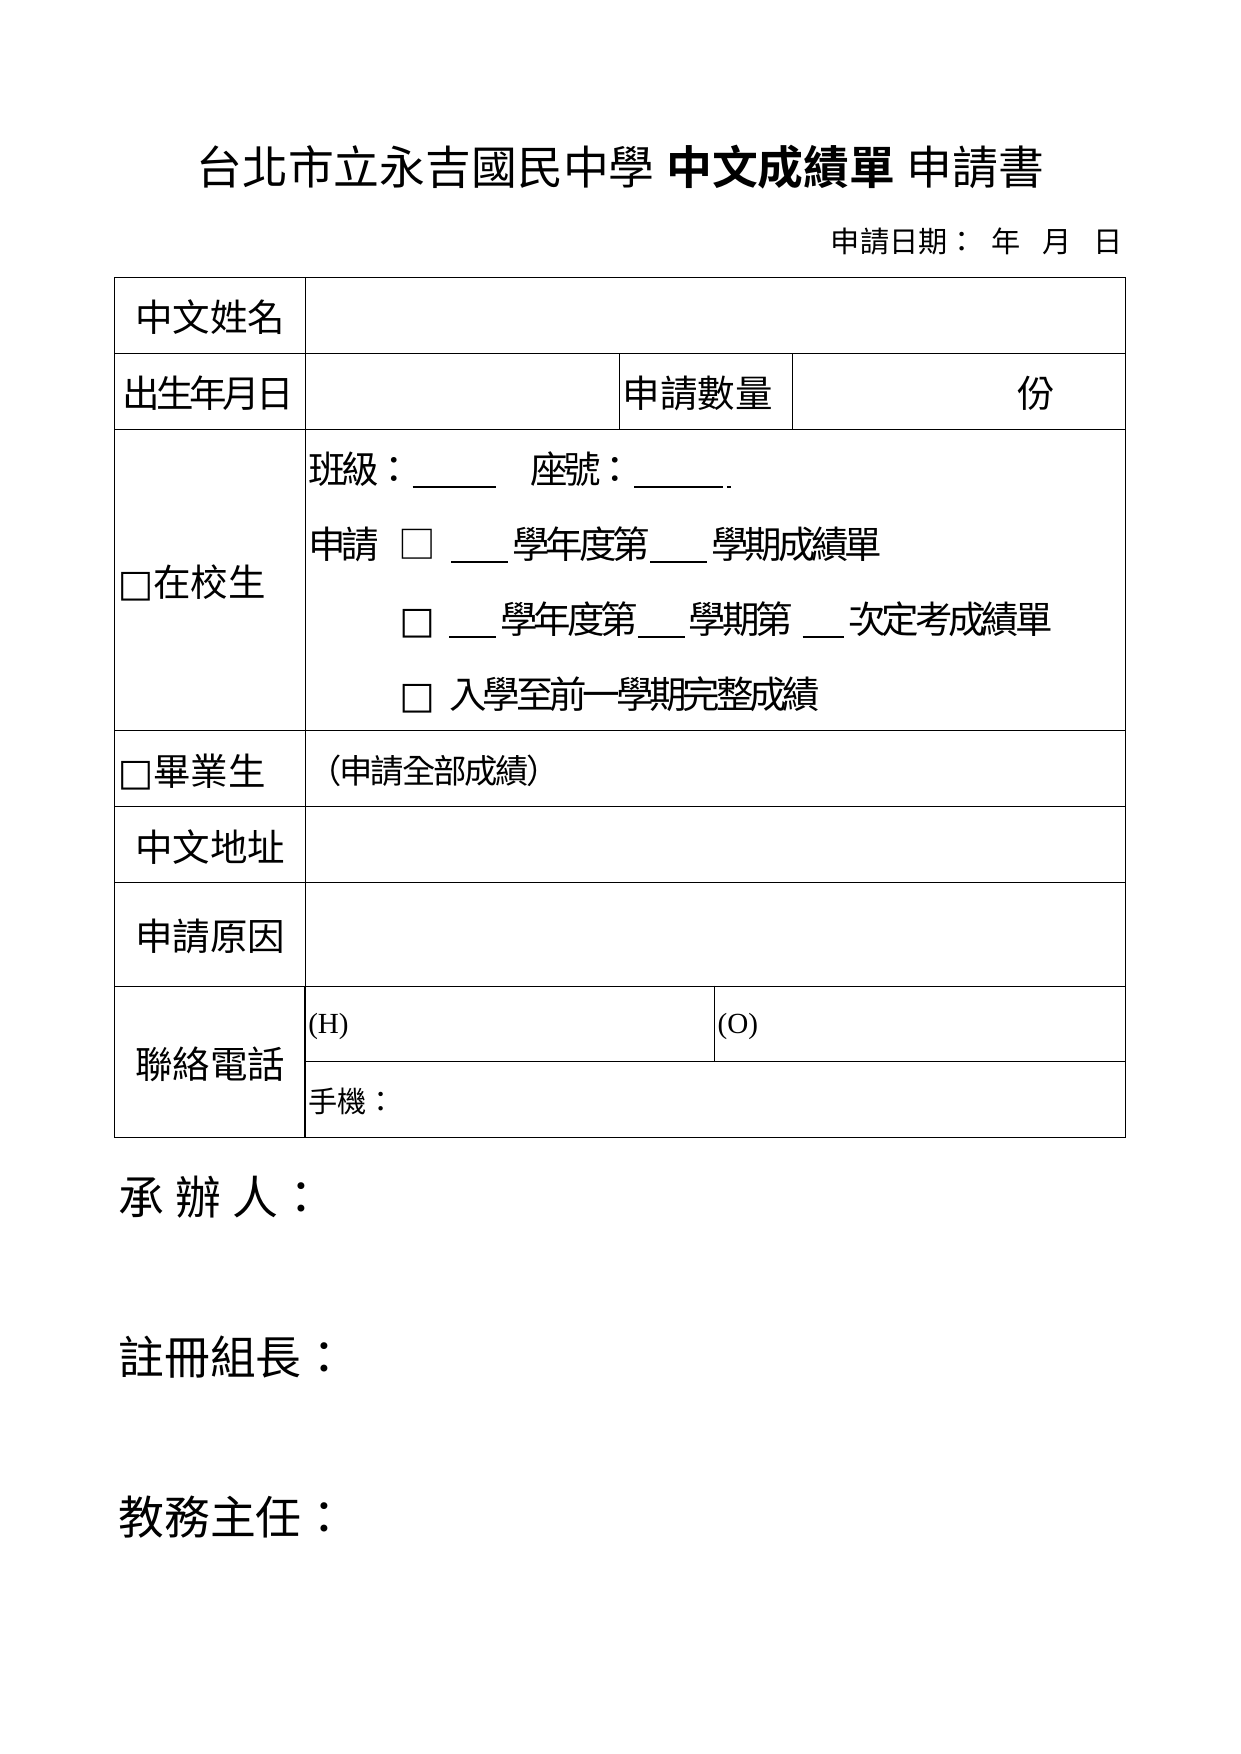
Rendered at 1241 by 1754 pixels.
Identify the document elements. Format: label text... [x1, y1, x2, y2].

table_cell (H) [306, 987, 714, 1061]
table_cell 申請數量 [620, 354, 792, 429]
text 註冊組長： [118, 1317, 1122, 1392]
text 台北市立永吉國民中學 中文成績單 申請書 [118, 127, 1122, 202]
table_cell 班級： 座號： 申請 □ 學年度第 學期成績單 □ 學年度第 學期第 次定考成績單 □ 入學至前一學期完整成績 [306, 430, 1125, 730]
table_cell 中文地址 [115, 807, 305, 882]
table_cell 手機： [306, 1062, 1125, 1137]
table_cell □畢業生 [115, 731, 305, 806]
table_cell 聯絡電話 [115, 987, 304, 1137]
table_header 中文姓名 [115, 278, 305, 353]
table_cell 出生年月日 [115, 354, 305, 429]
table_cell [306, 807, 1125, 882]
text 承 辦 人： [118, 1157, 1122, 1232]
table_cell □在校生 [115, 430, 305, 730]
table_cell [306, 883, 1125, 986]
table_cell 份 [793, 354, 1125, 429]
table_header [306, 278, 1125, 353]
table_cell [306, 354, 619, 429]
text 教務主任： [118, 1477, 1122, 1552]
table_cell (O) [715, 987, 1125, 1061]
table_cell （申請全部成績） [306, 731, 1125, 806]
text 申請日期： 年 月 日 [118, 202, 1122, 277]
table_cell 申請原因 [115, 883, 305, 986]
